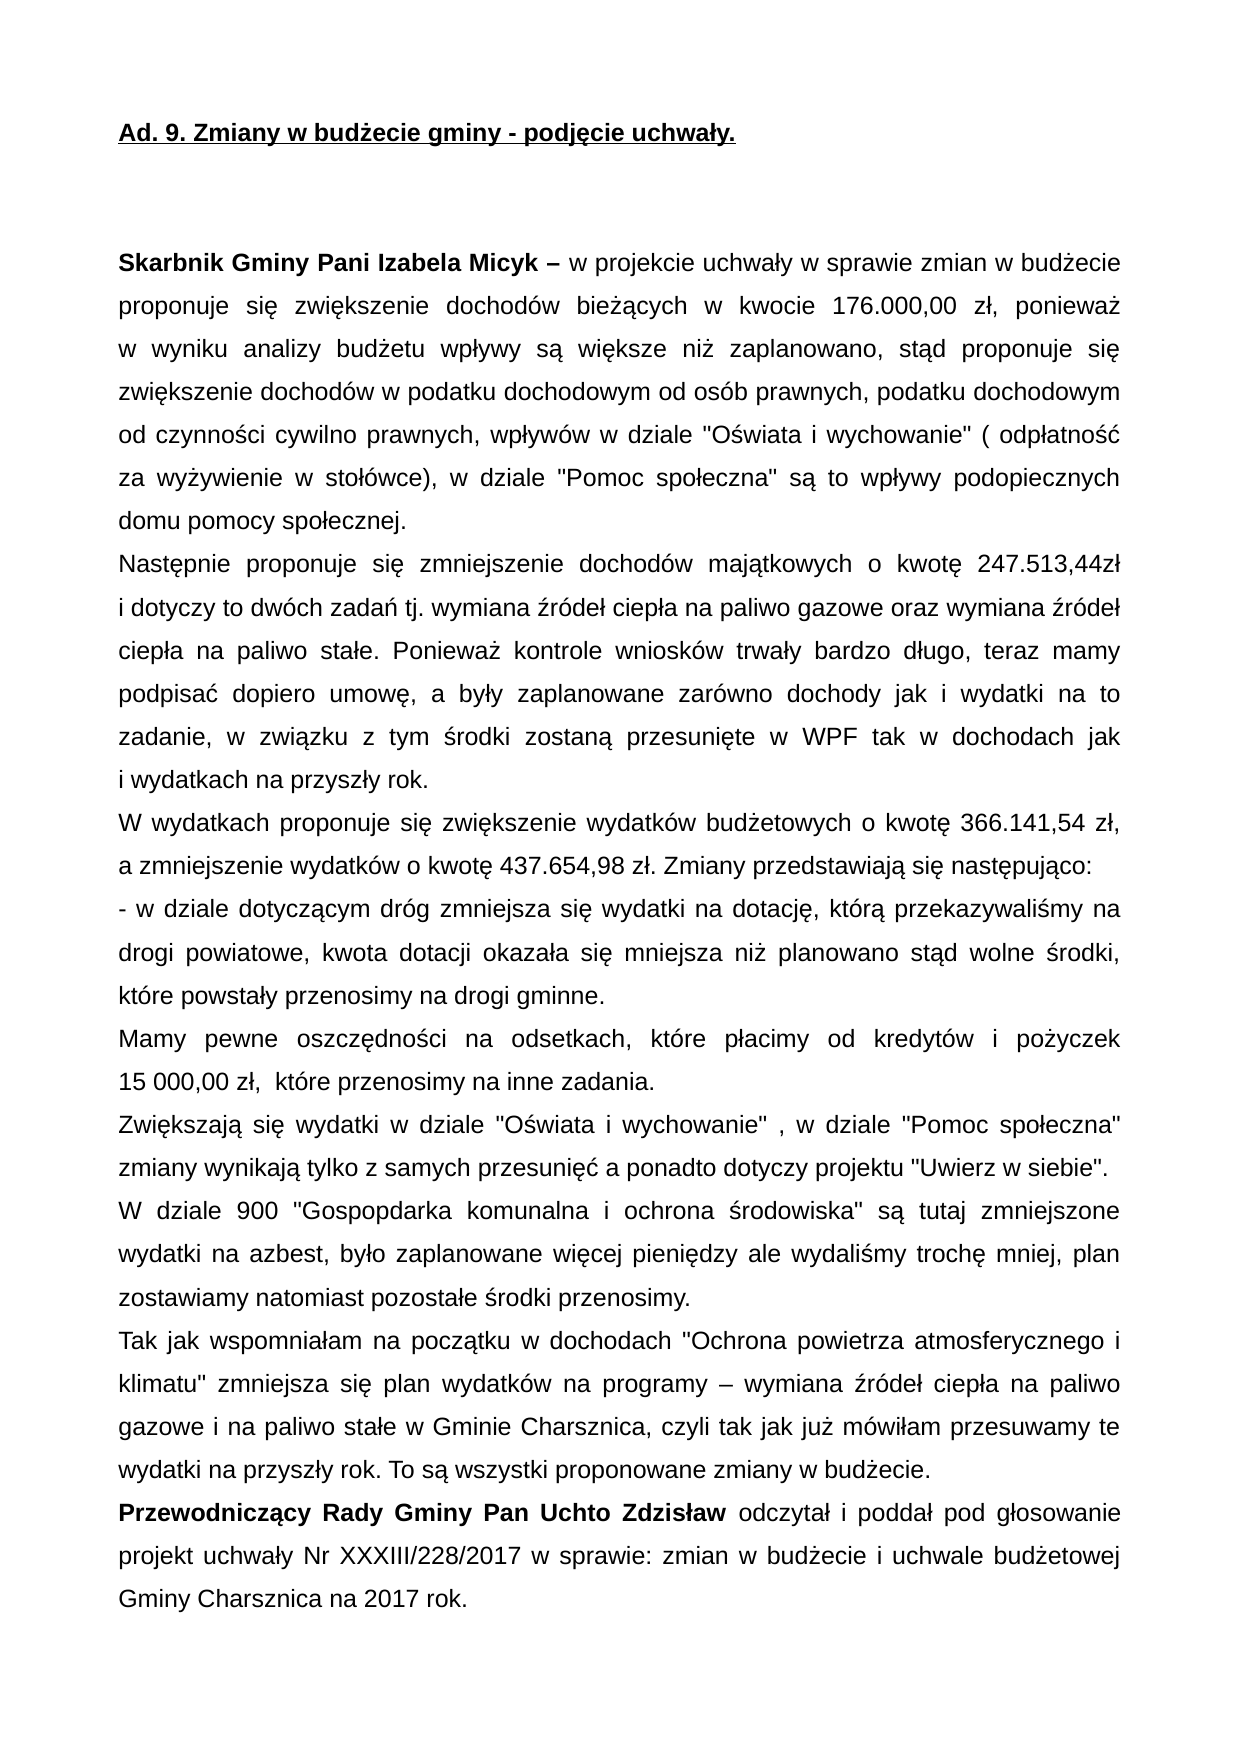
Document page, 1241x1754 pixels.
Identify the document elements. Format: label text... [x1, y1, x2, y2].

text Skarbnik Gminy Pani Izabela Micyk – w projekcie uchwały w sprawie zmian w budżecie proponuje się zwiększenie dochodów bieżących w kwocie 176.000,00 zł, ponieważ w wyniku analizy budżetu wpływy są większe niż zaplanowano, stąd proponuje się zwiększenie dochodów w podatku dochodowym od osób prawnych, podatku dochodowym od czynności cywilno prawnych, wpływów w dziale "Oświata i wychowanie" ( odpłatność za wyżywienie w stołówce), w dziale "Pomoc społeczna" są to wpływy podopiecznych domu pomocy społecznej. [118, 247, 1122, 535]
text W dziale 900 "Gospopdarka komunalna i ochrona środowiska" są tutaj zmniejszone wydatki na azbest, było zaplanowane więcej pieniędzy ale wydaliśmy trochę mniej, plan zostawiamy natomiast pozostałe środki przenosimy. [118, 1196, 1122, 1311]
text Przewodniczący Rady Gminy Pan Uchto Zdzisław odczytał i poddał pod głosowanie projekt uchwały Nr XXXIII/228/2017 w sprawie: zmian w budżecie i uchwale budżetowej Gminy Charsznica na 2017 rok. [118, 1498, 1122, 1613]
text Ad. 9. Zmiany w budżecie gminy - podjęcie uchwały. [118, 118, 1122, 147]
text - w dziale dotyczącym dróg zmniejsza się wydatki na dotację, którą przekazywaliśmy na drogi powiatowe, kwota dotacji okazała się mniejsza niż planowano stąd wolne środki, które powstały przenosimy na drogi gminne. [118, 894, 1122, 1009]
text Tak jak wspomniałam na początku w dochodach "Ochrona powietrza atmosferycznego i klimatu" zmniejsza się plan wydatków na programy – wymiana źródeł ciepła na paliwo gazowe i na paliwo stałe w Gminie Charsznica, czyli tak jak już mówiłam przesuwamy te wydatki na przyszły rok. To są wszystki proponowane zmiany w budżecie. [118, 1326, 1122, 1484]
text W wydatkach proponuje się zwiększenie wydatków budżetowych o kwotę 366.141,54 zł, a zmniejszenie wydatków o kwotę 437.654,98 zł. Zmiany przedstawiają się następująco: [118, 808, 1122, 880]
text Mamy pewne oszczędności na odsetkach, które płacimy od kredytów i pożyczek 15 000,00 zł, które przenosimy na inne zadania. [118, 1024, 1122, 1096]
text Zwiększają się wydatki w dziale "Oświata i wychowanie" , w dziale "Pomoc społeczna" zmiany wynikają tylko z samych przesunięć a ponadto dotyczy projektu "Uwierz w siebie". [118, 1110, 1122, 1182]
text Następnie proponuje się zmniejszenie dochodów majątkowych o kwotę 247.513,44zł i dotyczy to dwóch zadań tj. wymiana źródeł ciepła na paliwo gazowe oraz wymiana źródeł ciepła na paliwo stałe. Ponieważ kontrole wniosków trwały bardzo długo, teraz mamy podpisać dopiero umowę, a były zaplanowane zarówno dochody jak i wydatki na to zadanie, w związku z tym środki zostaną przesunięte w WPF tak w dochodach jak i wydatkach na przyszły rok. [118, 549, 1122, 794]
